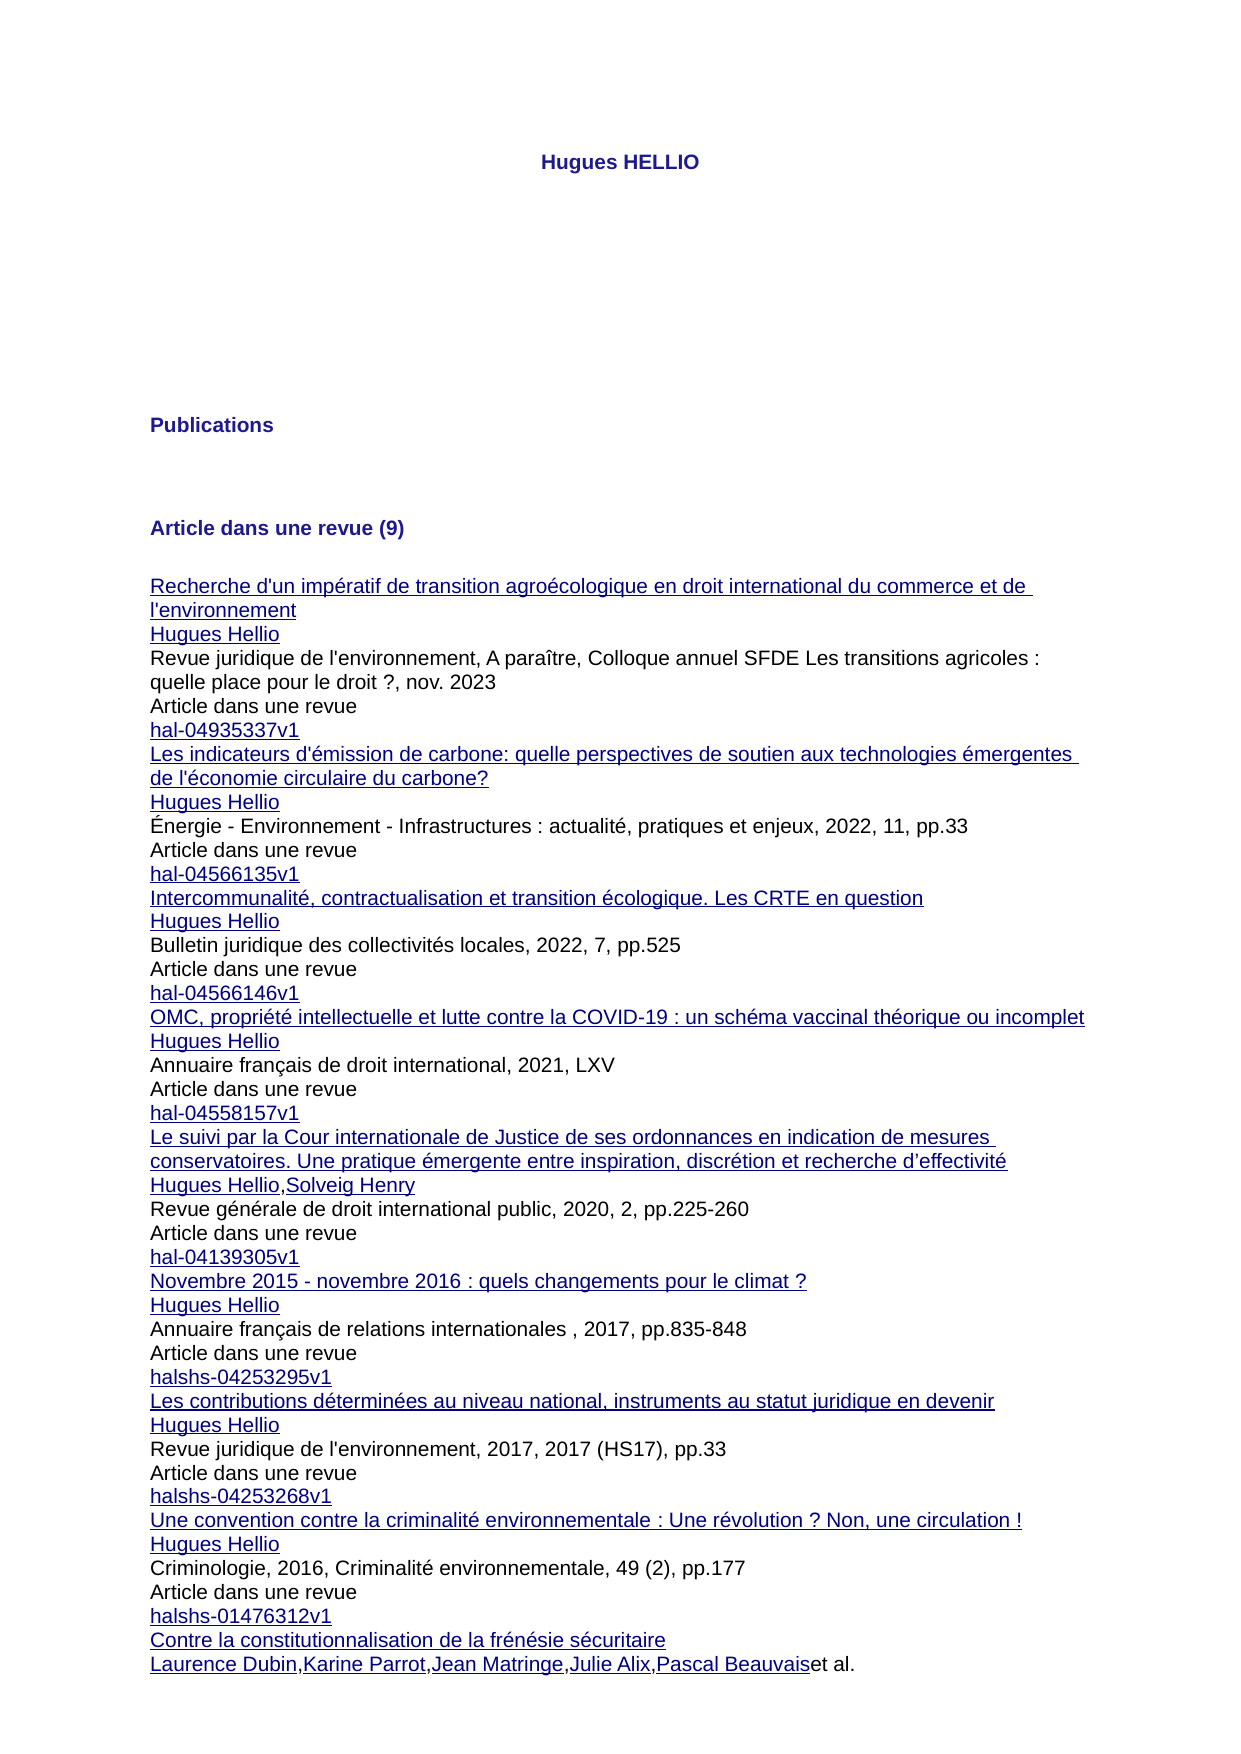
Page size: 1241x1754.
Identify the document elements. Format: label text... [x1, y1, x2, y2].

subtitle Article dans une revue (9) [150, 516, 1090, 539]
table_cell Une convention contre la criminalité environnementale : Une révolution ? Non, une circulation ! Hugues Hellio Criminologie, 2016, Criminalité environnementale, 49 (2), pp.177 Article dans une revue halshs-01476312v1 [150, 1508, 1090, 1628]
table_header Recherche d'un impératif de transition agroécologique en droit international du commerce et de l'environnement Hugues Hellio Revue juridique de l'environnement, A paraître, Colloque annuel SFDE Les transitions agricoles : quelle place pour le droit ?, nov. 2023 Article dans une revue hal-04935337v1 [150, 574, 1090, 742]
subtitle Hugues HELLIO [150, 150, 1090, 174]
subtitle Publications [150, 412, 1090, 436]
table_cell Contre la constitutionnalisation de la frénésie sécuritaire Laurence Dubin,Karine Parrot,Jean Matringe,Julie Alix,Pascal Beauvaiset al. [150, 1628, 1090, 1676]
table_cell Intercommunalité, contractualisation et transition écologique. Les CRTE en question Hugues Hellio Bulletin juridique des collectivités locales, 2022, 7, pp.525 Article dans une revue hal-04566146v1 [150, 885, 1090, 1005]
table_cell Novembre 2015 - novembre 2016 : quels changements pour le climat ? Hugues Hellio Annuaire français de relations internationales , 2017, pp.835-848 Article dans une revue halshs-04253295v1 [150, 1269, 1090, 1388]
table_cell Les indicateurs d'émission de carbone: quelle perspectives de soutien aux technologies émergentes de l'économie circulaire du carbone? Hugues Hellio Énergie - Environnement - Infrastructures : actualité, pratiques et enjeux, 2022, 11, pp.33 Article dans une revue hal-04566135v1 [150, 742, 1090, 885]
table_cell Le suivi par la Cour internationale de Justice de ses ordonnances en indication de mesures conservatoires. Une pratique émergente entre inspiration, discrétion et recherche d’effectivité Hugues Hellio,Solveig Henry Revue générale de droit international public, 2020, 2, pp.225-260 Article dans une revue hal-04139305v1 [150, 1125, 1090, 1269]
table_cell Les contributions déterminées au niveau national, instruments au statut juridique en devenir Hugues Hellio Revue juridique de l'environnement, 2017, 2017 (HS17), pp.33 Article dans une revue halshs-04253268v1 [150, 1389, 1090, 1508]
table_cell OMC, propriété intellectuelle et lutte contre la COVID-19 : un schéma vaccinal théorique ou incomplet Hugues Hellio Annuaire français de droit international, 2021, LXV Article dans une revue hal-04558157v1 [150, 1005, 1090, 1125]
